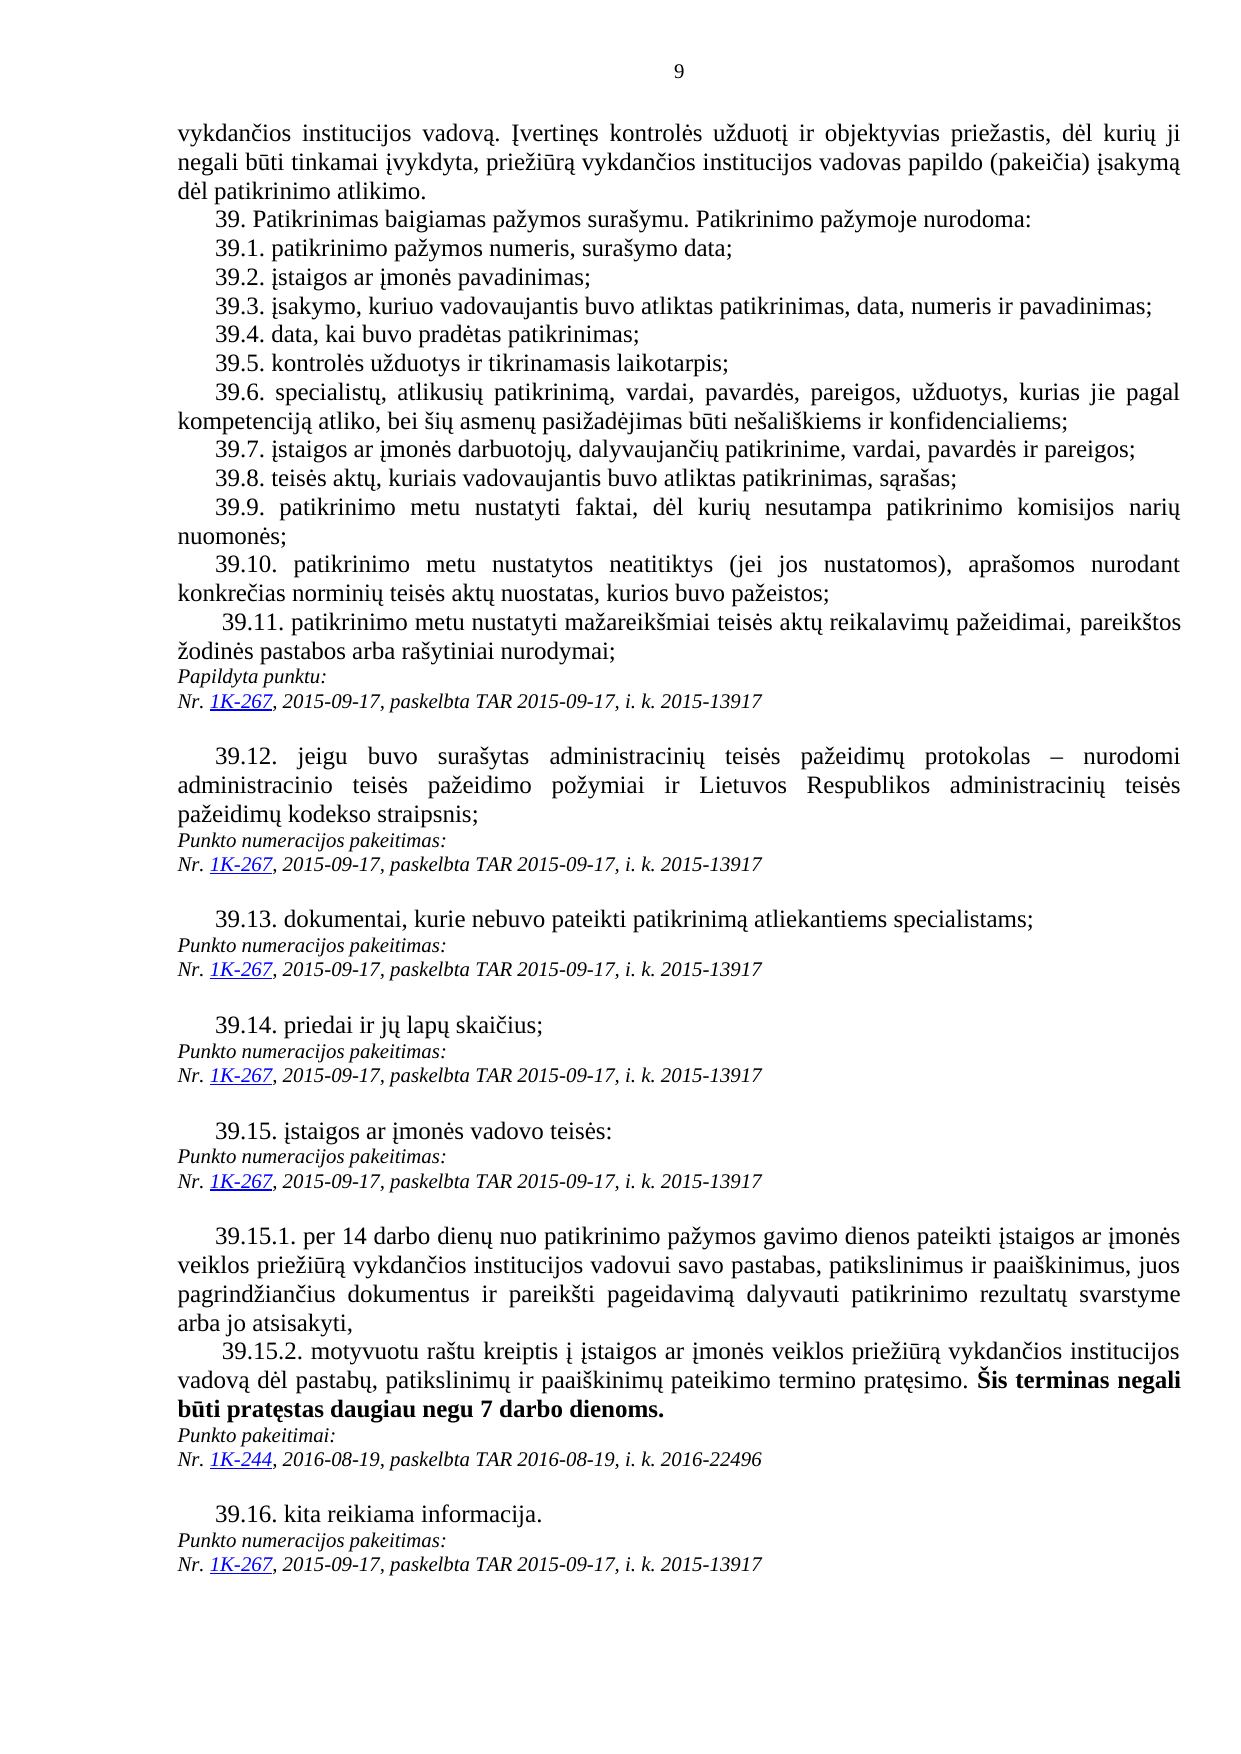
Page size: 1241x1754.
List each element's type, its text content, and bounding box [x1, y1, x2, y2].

text Nr. 1K-267, 2015-09-17, paskelbta TAR 2015-09-17, i. k. 2015-13917 [177, 852, 1181, 876]
text 39.7. įstaigos ar įmonės darbuotojų, dalyvaujančių patikrinime, vardai, pavardės ir pareigos; [177, 434, 1181, 463]
text Papildyta punktu: [177, 664, 1181, 688]
text Punkto numeracijos pakeitimas: [177, 828, 1181, 852]
text 39.12. jeigu buvo surašytas administracinių teisės pažeidimų protokolas – nurodomi administracinio teisės pažeidimo požymiai ir Lietuvos Respublikos administracinių teisės pažeidimų kodekso straipsnis; [177, 741, 1181, 828]
text 39.4. data, kai buvo pradėtas patikrinimas; [177, 319, 1181, 348]
text Nr. 1K-244, 2016-08-19, paskelbta TAR 2016-08-19, i. k. 2016-22496 [177, 1447, 1181, 1471]
text 39.3. įsakymo, kuriuo vadovaujantis buvo atliktas patikrinimas, data, numeris ir pavadinimas; [177, 291, 1181, 319]
text 39. Patikrinimas baigiamas pažymos surašymu. Patikrinimo pažymoje nurodoma: [177, 204, 1181, 233]
text 39.15.1. per 14 darbo dienų nuo patikrinimo pažymos gavimo dienos pateikti įstaigos ar įmonės veiklos priežiūrą vykdančios institucijos vadovui savo pastabas, patikslinimus ir paaiškinimus, juos pagrindžiančius dokumentus ir pareikšti pageidavimą dalyvauti patikrinimo rezultatų svarstyme arba jo atsisakyti, [177, 1221, 1181, 1336]
text 39.9. patikrinimo metu nustatyti faktai, dėl kurių nesutampa patikrinimo komisijos narių nuomonės; [177, 492, 1181, 549]
text 39.1. patikrinimo pažymos numeris, surašymo data; [177, 233, 1181, 262]
text Nr. 1K-267, 2015-09-17, paskelbta TAR 2015-09-17, i. k. 2015-13917 [177, 1168, 1181, 1193]
text vykdančios institucijos vadovą. Įvertinęs kontrolės užduotį ir objektyvias priežastis, dėl kurių ji negali būti tinkamai įvykdyta, priežiūrą vykdančios institucijos vadovas papildo (pakeičia) įsakymą dėl patikrinimo atlikimo. [177, 118, 1181, 204]
text Nr. 1K-267, 2015-09-17, paskelbta TAR 2015-09-17, i. k. 2015-13917 [177, 1552, 1181, 1576]
text 39.15.2. motyvuotu raštu kreiptis į įstaigos ar įmonės veiklos priežiūrą vykdančios institucijos vadovą dėl pastabų, patikslinimų ir paaiškinimų pateikimo termino pratęsimo. Šis terminas negali būti pratęstas daugiau negu 7 darbo dienoms. [177, 1336, 1181, 1423]
text Punkto pakeitimai: [177, 1423, 1181, 1447]
text Nr. 1K-267, 2015-09-17, paskelbta TAR 2015-09-17, i. k. 2015-13917 [177, 957, 1181, 981]
text 39.13. dokumentai, kurie nebuvo pateikti patikrinimą atliekantiems specialistams; [177, 904, 1181, 933]
text Punkto numeracijos pakeitimas: [177, 933, 1181, 957]
text 39.15. įstaigos ar įmonės vadovo teisės: [177, 1116, 1181, 1144]
text Punkto numeracijos pakeitimas: [177, 1528, 1181, 1552]
text 39.8. teisės aktų, kuriais vadovaujantis buvo atliktas patikrinimas, sąrašas; [177, 463, 1181, 492]
text Punkto numeracijos pakeitimas: [177, 1039, 1181, 1063]
text 39.16. kita reikiama informacija. [177, 1499, 1181, 1528]
text 39.2. įstaigos ar įmonės pavadinimas; [177, 262, 1181, 291]
text 39.5. kontrolės užduotys ir tikrinamasis laikotarpis; [177, 348, 1181, 377]
text 39.6. specialistų, atlikusių patikrinimą, vardai, pavardės, pareigos, užduotys, kurias jie pagal kompetenciją atliko, bei šių asmenų pasižadėjimas būti nešališkiems ir konfidencialiems; [177, 377, 1181, 434]
text 39.11. patikrinimo metu nustatyti mažareikšmiai teisės aktų reikalavimų pažeidimai, pareikštos žodinės pastabos arba rašytiniai nurodymai; [177, 607, 1181, 664]
text 39.10. patikrinimo metu nustatytos neatitiktys (jei jos nustatomos), aprašomos nurodant konkrečias norminių teisės aktų nuostatas, kurios buvo pažeistos; [177, 549, 1181, 607]
text 39.14. priedai ir jų lapų skaičius; [177, 1010, 1181, 1039]
text Nr. 1K-267, 2015-09-17, paskelbta TAR 2015-09-17, i. k. 2015-13917 [177, 1063, 1181, 1087]
text Punkto numeracijos pakeitimas: [177, 1144, 1181, 1168]
text Nr. 1K-267, 2015-09-17, paskelbta TAR 2015-09-17, i. k. 2015-13917 [177, 688, 1181, 713]
